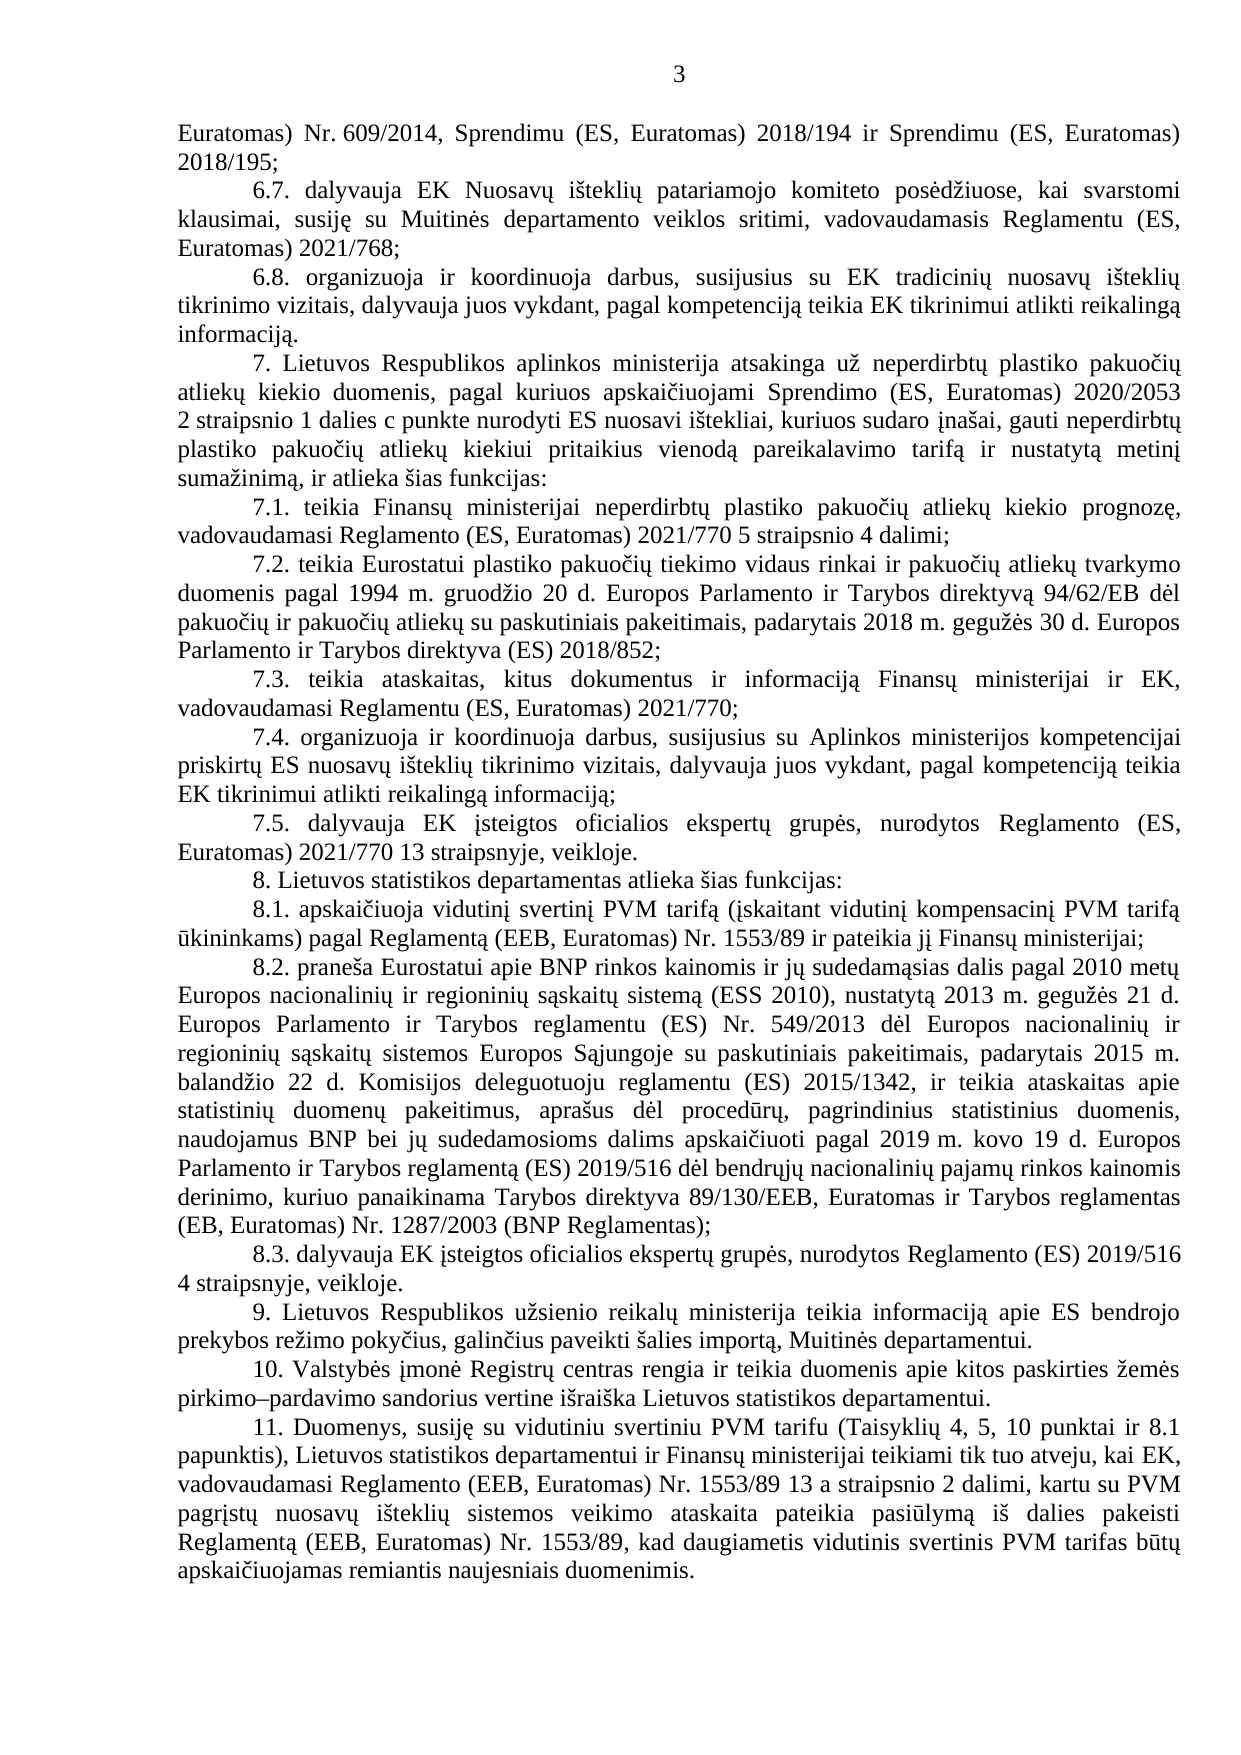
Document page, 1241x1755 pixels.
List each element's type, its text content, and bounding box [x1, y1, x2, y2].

text 7.1. teikia Finansų ministerijai neperdirbtų plastiko pakuočių atliekų kiekio prognozę, vadovaudamasi Reglamento (ES, Euratomas) 2021/770 5 straipsnio 4 dalimi; [177, 492, 1181, 549]
text 7. Lietuvos Respublikos aplinkos ministerija atsakinga už neperdirbtų plastiko pakuočių atliekų kiekio duomenis, pagal kuriuos apskaičiuojami Sprendimo (ES, Euratomas) 2020/2053 2 straipsnio 1 dalies c punkte nurodyti ES nuosavi ištekliai, kuriuos sudaro įnašai, gauti neperdirbtų plastiko pakuočių atliekų kiekiui pritaikius vienodą pareikalavimo tarifą ir nustatytą metinį sumažinimą, ir atlieka šias funkcijas: [177, 348, 1181, 492]
text 6.7. dalyvauja EK Nuosavų išteklių patariamojo komiteto posėdžiuose, kai svarstomi klausimai, susiję su Muitinės departamento veiklos sritimi, vadovaudamasis Reglamentu (ES, Euratomas) 2021/768; [177, 176, 1181, 262]
text 7.4. organizuoja ir koordinuoja darbus, susijusius su Aplinkos ministerijos kompetencijai priskirtų ES nuosavų išteklių tikrinimo vizitais, dalyvauja juos vykdant, pagal kompetenciją teikia EK tikrinimui atlikti reikalingą informaciją; [177, 722, 1181, 808]
text 7.5. dalyvauja EK įsteigtos oficialios ekspertų grupės, nurodytos Reglamento (ES, Euratomas) 2021/770 13 straipsnyje, veikloje. [177, 808, 1181, 866]
text Euratomas) Nr. 609/2014, Sprendimu (ES, Euratomas) 2018/194 ir Sprendimu (ES, Euratomas) 2018/195; [177, 118, 1181, 176]
text 8.1. apskaičiuoja vidutinį svertinį PVM tarifą (įskaitant vidutinį kompensacinį PVM tarifą ūkininkams) pagal Reglamentą (EEB, Euratomas) Nr. 1553/89 ir pateikia jį Finansų ministerijai; [177, 894, 1181, 952]
text 8.2. praneša Eurostatui apie BNP rinkos kainomis ir jų sudedamąsias dalis pagal 2010 metų Europos nacionalinių ir regioninių sąskaitų sistemą (ESS 2010), nustatytą 2013 m. gegužės 21 d. Europos Parlamento ir Tarybos reglamentu (ES) Nr. 549/2013 dėl Europos nacionalinių ir regioninių sąskaitų sistemos Europos Sąjungoje su paskutiniais pakeitimais, padarytais 2015 m. balandžio 22 d. Komisijos deleguotuoju reglamentu (ES) 2015/1342, ir teikia ataskaitas apie statistinių duomenų pakeitimus, aprašus dėl procedūrų, pagrindinius statistinius duomenis, naudojamus BNP bei jų sudedamosioms dalims apskaičiuoti pagal 2019 m. kovo 19 d. Europos Parlamento ir Tarybos reglamentą (ES) 2019/516 dėl bendrųjų nacionalinių pajamų rinkos kainomis derinimo, kuriuo panaikinama Tarybos direktyva 89/130/EEB, Euratomas ir Tarybos reglamentas (EB, Euratomas) Nr. 1287/2003 (BNP Reglamentas); [177, 952, 1181, 1239]
text 8. Lietuvos statistikos departamentas atlieka šias funkcijas: [177, 866, 1181, 894]
text 6.8. organizuoja ir koordinuoja darbus, susijusius su EK tradicinių nuosavų išteklių tikrinimo vizitais, dalyvauja juos vykdant, pagal kompetenciją teikia EK tikrinimui atlikti reikalingą informaciją. [177, 262, 1181, 348]
text 8.3. dalyvauja EK įsteigtos oficialios ekspertų grupės, nurodytos Reglamento (ES) 2019/516 4 straipsnyje, veikloje. [177, 1239, 1181, 1297]
text 10. Valstybės įmonė Registrų centras rengia ir teikia duomenis apie kitos paskirties žemės pirkimo–pardavimo sandorius vertine išraiška Lietuvos statistikos departamentui. [177, 1354, 1181, 1412]
text 7.3. teikia ataskaitas, kitus dokumentus ir informaciją Finansų ministerijai ir EK, vadovaudamasi Reglamentu (ES, Euratomas) 2021/770; [177, 664, 1181, 722]
text 11. Duomenys, susiję su vidutiniu svertiniu PVM tarifu (Taisyklių 4, 5, 10 punktai ir 8.1 papunktis), Lietuvos statistikos departamentui ir Finansų ministerijai teikiami tik tuo atveju, kai EK, vadovaudamasi Reglamento (EEB, Euratomas) Nr. 1553/89 13 a straipsnio 2 dalimi, kartu su PVM pagrįstų nuosavų išteklių sistemos veikimo ataskaita pateikia pasiūlymą iš dalies pakeisti Reglamentą (EEB, Euratomas) Nr. 1553/89, kad daugiametis vidutinis svertinis PVM tarifas būtų apskaičiuojamas remiantis naujesniais duomenimis. [177, 1412, 1181, 1584]
text 9. Lietuvos Respublikos užsienio reikalų ministerija teikia informaciją apie ES bendrojo prekybos režimo pokyčius, galinčius paveikti šalies importą, Muitinės departamentui. [177, 1297, 1181, 1354]
text 7.2. teikia Eurostatui plastiko pakuočių tiekimo vidaus rinkai ir pakuočių atliekų tvarkymo duomenis pagal 1994 m. gruodžio 20 d. Europos Parlamento ir Tarybos direktyvą 94/62/EB dėl pakuočių ir pakuočių atliekų su paskutiniais pakeitimais, padarytais 2018 m. gegužės 30 d. Europos Parlamento ir Tarybos direktyva (ES) 2018/852; [177, 549, 1181, 664]
